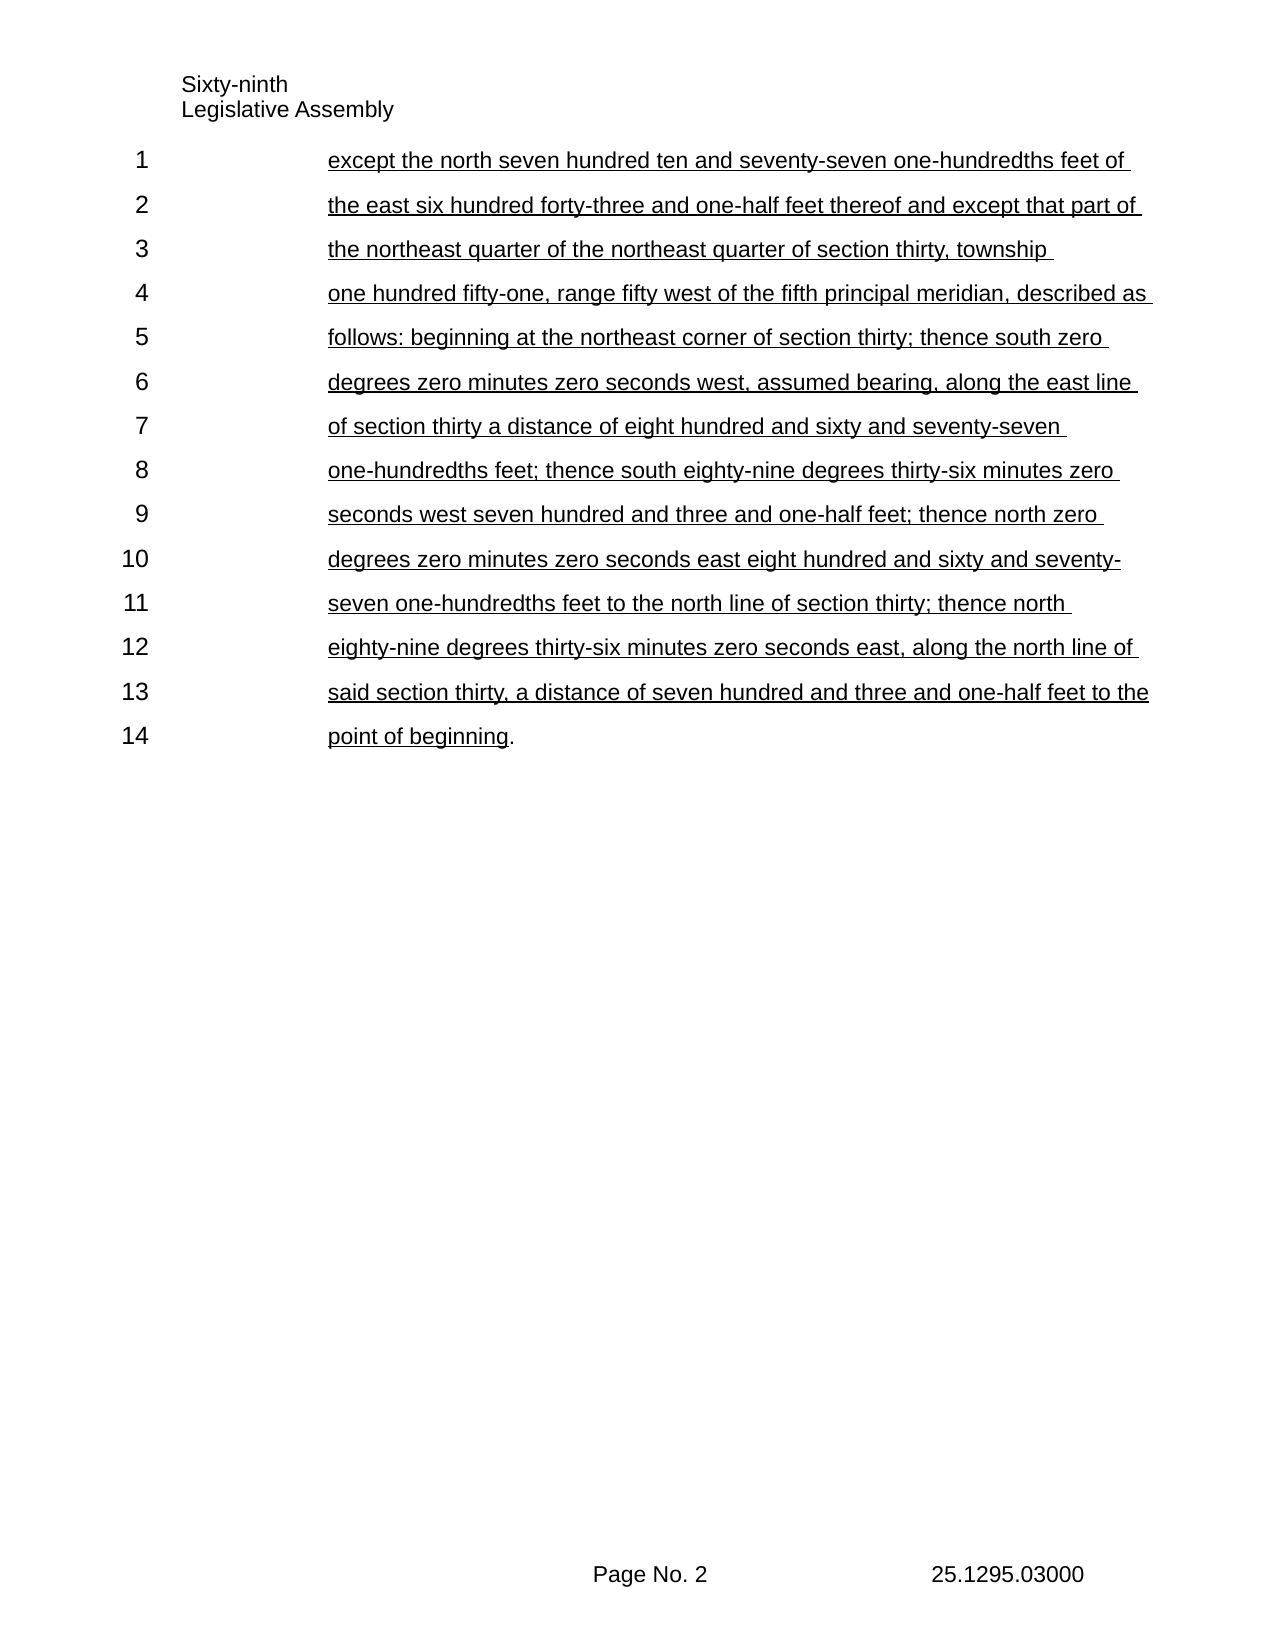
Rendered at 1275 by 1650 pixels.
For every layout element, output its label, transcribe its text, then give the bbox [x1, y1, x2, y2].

text except the north seven hundred ten and seventy-seven one‑hundredths feet of the east six hundred forty-three and one‑half feet thereof and except that part of the northeast quarter of the northeast quarter of section thirty, township one hundred fifty‑one, range fifty west of the fifth principal meridian, described as follows: beginning at the northeast corner of section thirty; thence south zero degrees zero minutes zero seconds west, assumed bearing, along the east line of section thirty a distance of eight hundred and sixty and seventy-seven one‑hundredths feet; thence south eighty-nine degrees thirty‑six minutes zero seconds west seven hundred and three and one‑half feet; thence north zero degrees zero minutes zero seconds east eight hundred and sixty and seventy-seven one‑hundredths feet to the north line of section thirty; thence north eighty‑nine degrees thirty-six minutes zero seconds east, along the north line of said section thirty, a distance of seven hundred and three and one‑half feet to the point of beginning. [181, 133, 1154, 753]
